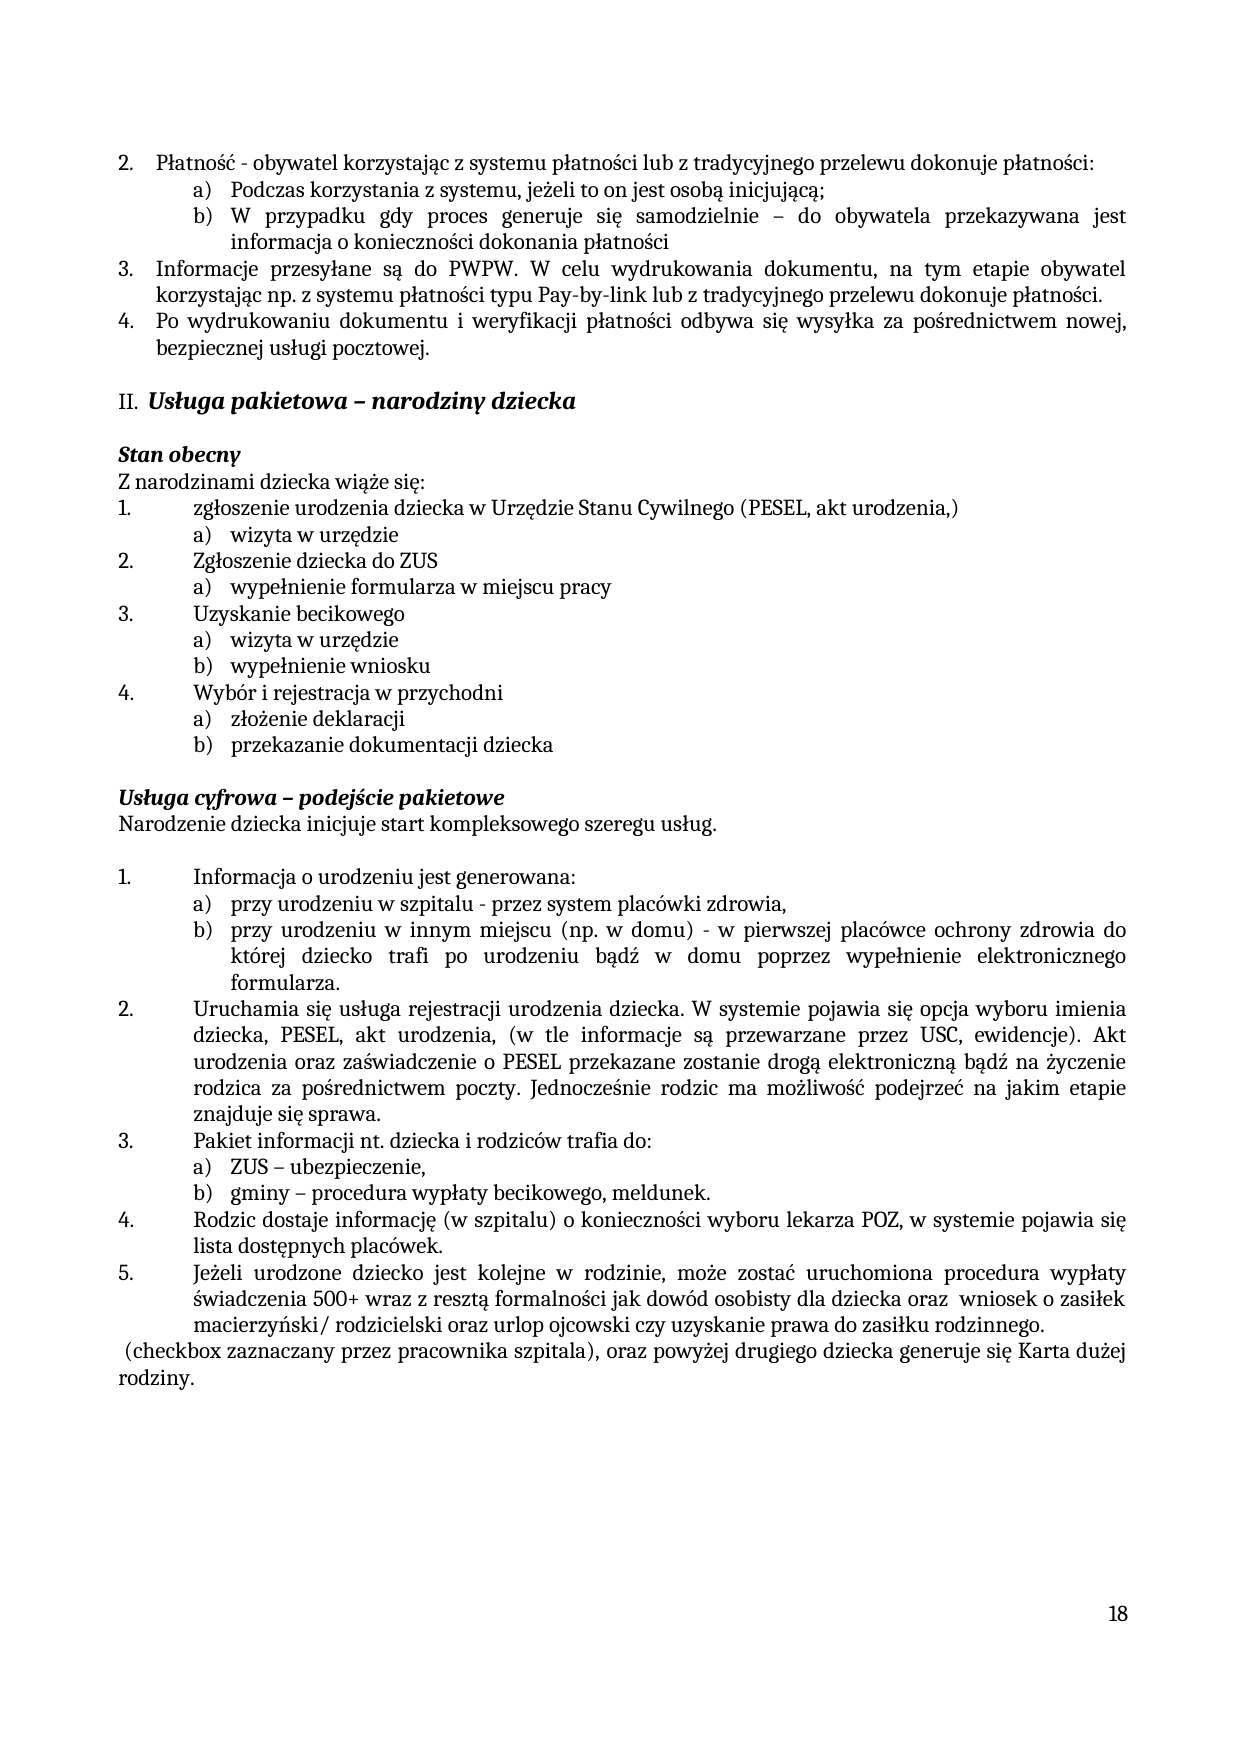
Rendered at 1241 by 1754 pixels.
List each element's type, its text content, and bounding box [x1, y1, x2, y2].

list wizyta w urzędzie [193, 521, 1128, 548]
text Z narodzinami dziecka wiąże się: [118, 469, 1128, 495]
list wypełnienie wniosku [193, 653, 1128, 679]
list wizyta w urzędzie [193, 627, 1128, 653]
list W przypadku gdy proces generuje się samodzielnie – do obywatela przekazywana jest informacja o konieczności dokonania płatności [193, 203, 1128, 255]
list Jeżeli urodzone dziecko jest kolejne w rodzinie, może zostać uruchomiona procedura wypłaty świadczenia 500+ wraz z resztą formalności jak dowód osobisty dla dziecka oraz wniosek o zasiłek macierzyński/ rodzicielski oraz urlop ojcowski czy uzyskanie prawa do zasiłku rodzinnego. [118, 1259, 1128, 1338]
list ZUS – ubezpieczenie, [193, 1154, 1128, 1180]
list Rodzic dostaje informację (w szpitalu) o konieczności wyboru lekarza POZ, w systemie pojawia się lista dostępnych placówek. [118, 1207, 1128, 1259]
list przy urodzeniu w szpitalu - przez system placówki zdrowia, [193, 890, 1128, 917]
list Uzyskanie becikowego [118, 600, 1128, 627]
list Pakiet informacji nt. dziecka i rodziców trafia do: [118, 1127, 1128, 1154]
list złożenie deklaracji [193, 706, 1128, 732]
list Podczas korzystania z systemu, jeżeli to on jest osobą inicjującą; [193, 176, 1128, 203]
list przekazanie dokumentacji dziecka [193, 732, 1128, 758]
list Uruchamia się usługa rejestracji urodzenia dziecka. W systemie pojawia się opcja wyboru imienia dziecka, PESEL, akt urodzenia, (w tle informacje są przewarzane przez USC, ewidencje). Akt urodzenia oraz zaświadczenie o PESEL przekazane zostanie drogą elektroniczną bądź na życzenie rodzica za pośrednictwem poczty. Jednocześnie rodzic ma możliwość podejrzeć na jakim etapie znajduje się sprawa. [118, 996, 1128, 1127]
list Informacja o urodzeniu jest generowana: [118, 864, 1128, 890]
list gminy – procedura wypłaty becikowego, meldunek. [193, 1180, 1128, 1207]
list Informacje przesyłane są do PWPW. W celu wydrukowania dokumentu, na tym etapie obywatel korzystając np. z systemu płatności typu Pay-by-link lub z tradycyjnego przelewu dokonuje płatności. [118, 255, 1128, 308]
list (checkbox zaznaczany przez pracownika szpitala), oraz powyżej drugiego dziecka generuje się Karta dużej rodziny. [118, 1338, 1128, 1391]
text Narodzenie dziecka inicjuje start kompleksowego szeregu usług. [118, 811, 1128, 838]
text Stan obecny [118, 442, 1128, 469]
list Zgłoszenie dziecka do ZUS [118, 548, 1128, 574]
list zgłoszenie urodzenia dziecka w Urzędzie Stanu Cywilnego (PESEL, akt urodzenia,) [118, 495, 1128, 521]
list Płatność - obywatel korzystając z systemu płatności lub z tradycyjnego przelewu dokonuje płatności: [118, 150, 1128, 176]
list Usługa pakietowa – narodziny dziecka [118, 387, 1128, 416]
list wypełnienie formularza w miejscu pracy [193, 574, 1128, 600]
list przy urodzeniu w innym miejscu (np. w domu) - w pierwszej placówce ochrony zdrowia do której dziecko trafi po urodzeniu bądź w domu poprzez wypełnienie elektronicznego formularza. [193, 917, 1128, 996]
list Po wydrukowaniu dokumentu i weryfikacji płatności odbywa się wysyłka za pośrednictwem nowej, bezpiecznej usługi pocztowej. [118, 308, 1128, 361]
text Usługa cyfrowa – podejście pakietowe [118, 785, 1128, 811]
list Wybór i rejestracja w przychodni [118, 679, 1128, 706]
